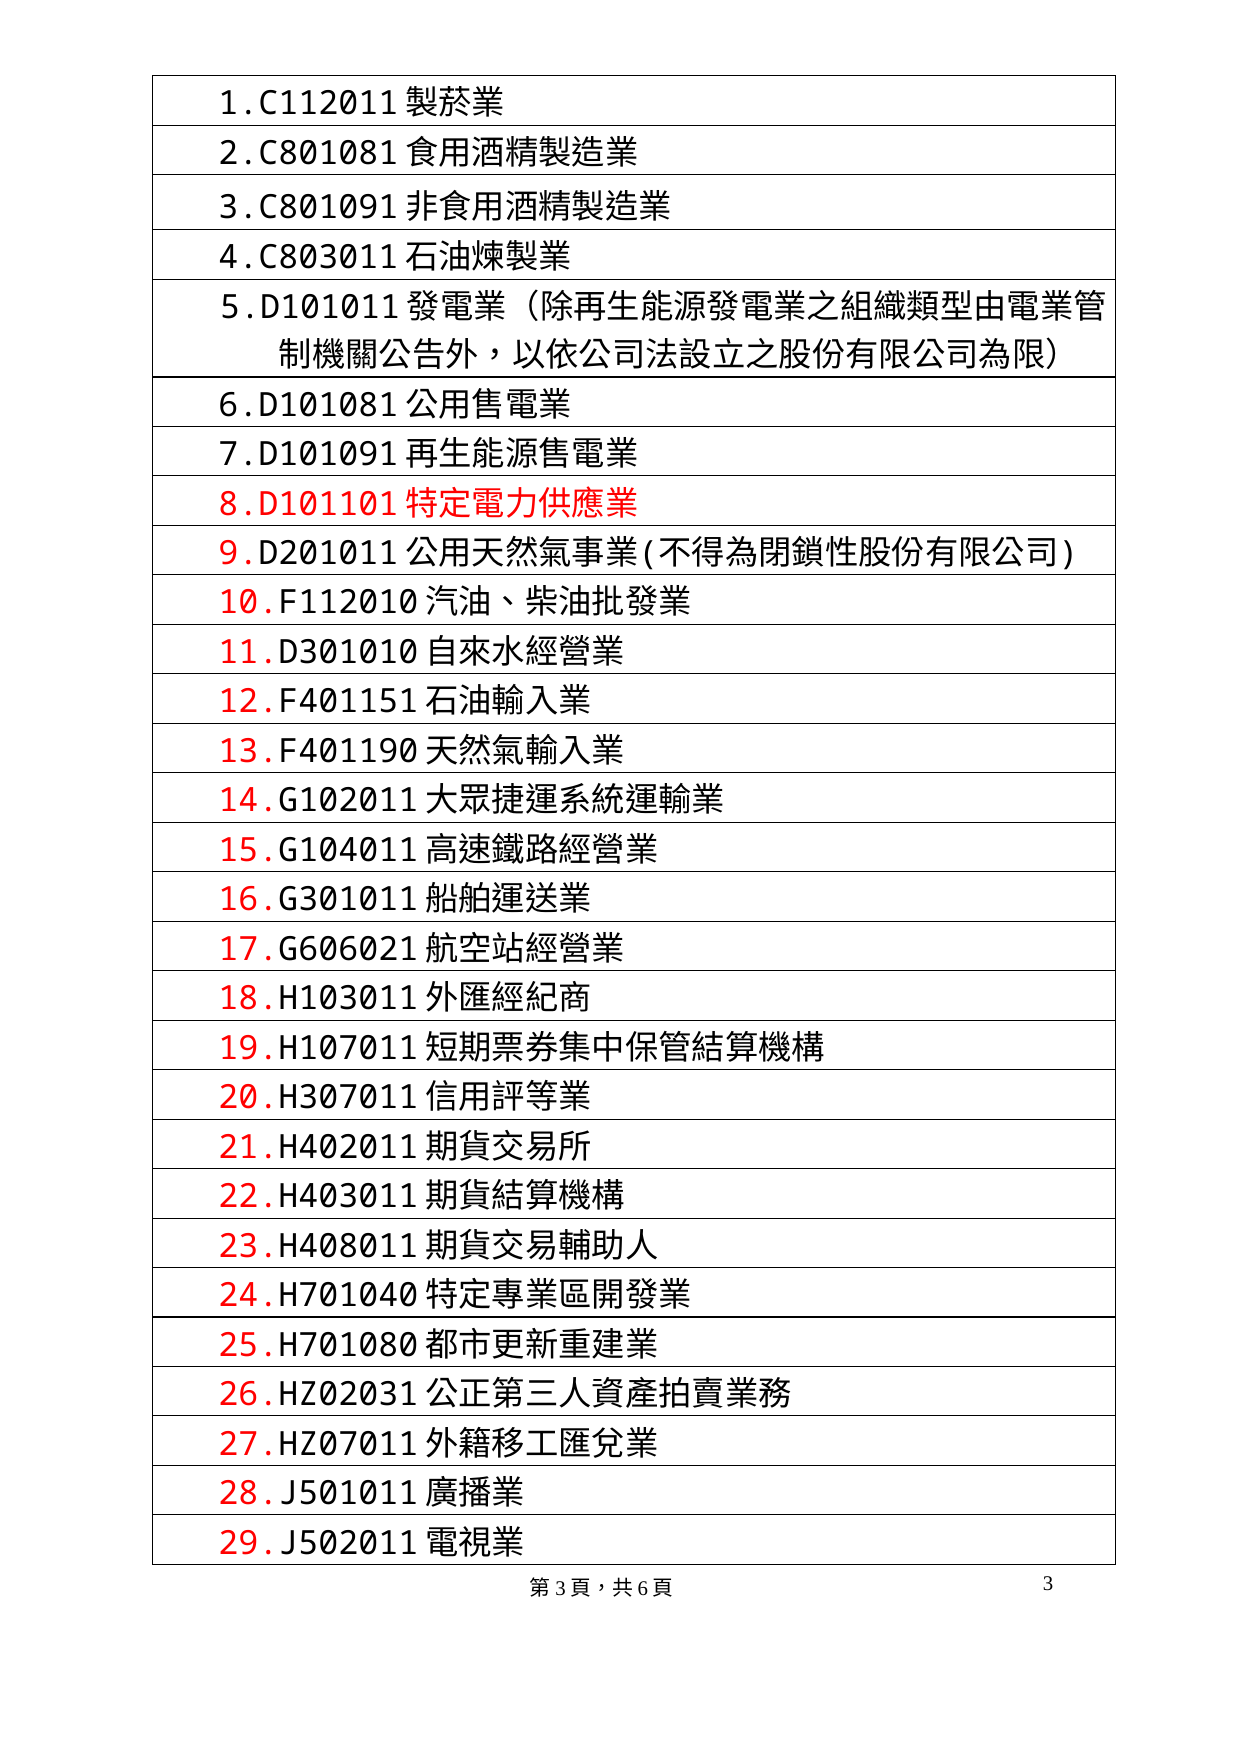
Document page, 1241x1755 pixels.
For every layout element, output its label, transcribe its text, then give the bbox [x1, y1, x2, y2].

table_cell 26.HZ02031公正第三人資產拍賣業務 [153, 1367, 1115, 1415]
table_cell 9.D201011公用天然氣事業(不得為閉鎖性股份有限公司) [153, 526, 1115, 574]
table_cell 10.F112010汽油、柴油批發業 [153, 575, 1115, 624]
table_cell 17.G606021航空站經營業 [153, 922, 1115, 970]
table_cell 14.G102011大眾捷運系統運輸業 [153, 773, 1115, 822]
table_cell 4.C803011石油煉製業 [153, 230, 1115, 279]
table_cell 7.D101091再生能源售電業 [153, 427, 1115, 475]
table_cell 3.C801091非食用酒精製造業 [153, 175, 1115, 229]
table_cell 25.H701080都市更新重建業 [153, 1318, 1115, 1366]
table_cell 6.D101081公用售電業 [153, 378, 1115, 426]
table_cell 21.H402011期貨交易所 [153, 1120, 1115, 1168]
table_cell 15.G104011高速鐵路經營業 [153, 823, 1115, 871]
table_cell 27.HZ07011外籍移工匯兌業 [153, 1416, 1115, 1465]
table_cell 22.H403011期貨結算機構 [153, 1169, 1115, 1217]
table_cell 1.C112011製菸業 [153, 76, 1115, 124]
table_cell 19.H107011短期票券集中保管結算機構 [153, 1021, 1115, 1069]
table_cell 12.F401151石油輸入業 [153, 674, 1115, 723]
table_cell 28.J501011廣播業 [153, 1466, 1115, 1514]
table_cell 29.J502011電視業 [153, 1515, 1115, 1564]
table_cell 20.H307011信用評等業 [153, 1070, 1115, 1118]
table_cell 8.D101101特定電力供應業 [153, 476, 1115, 525]
table_cell 18.H103011外匯經紀商 [153, 971, 1115, 1019]
table_cell 23.H408011期貨交易輔助人 [153, 1219, 1115, 1267]
table_cell 13.F401190天然氣輸入業 [153, 724, 1115, 772]
table_cell 24.H701040特定專業區開發業 [153, 1268, 1115, 1316]
table_cell 16.G301011船舶運送業 [153, 872, 1115, 921]
table_cell 5.D101011發電業（除再生能源發電業之組織類型由電業管制機關公告外，以依公司法設立之股份有限公司為限） [153, 280, 1115, 376]
table_cell 11.D301010自來水經營業 [153, 625, 1115, 673]
table_cell 2.C801081食用酒精製造業 [153, 126, 1115, 174]
